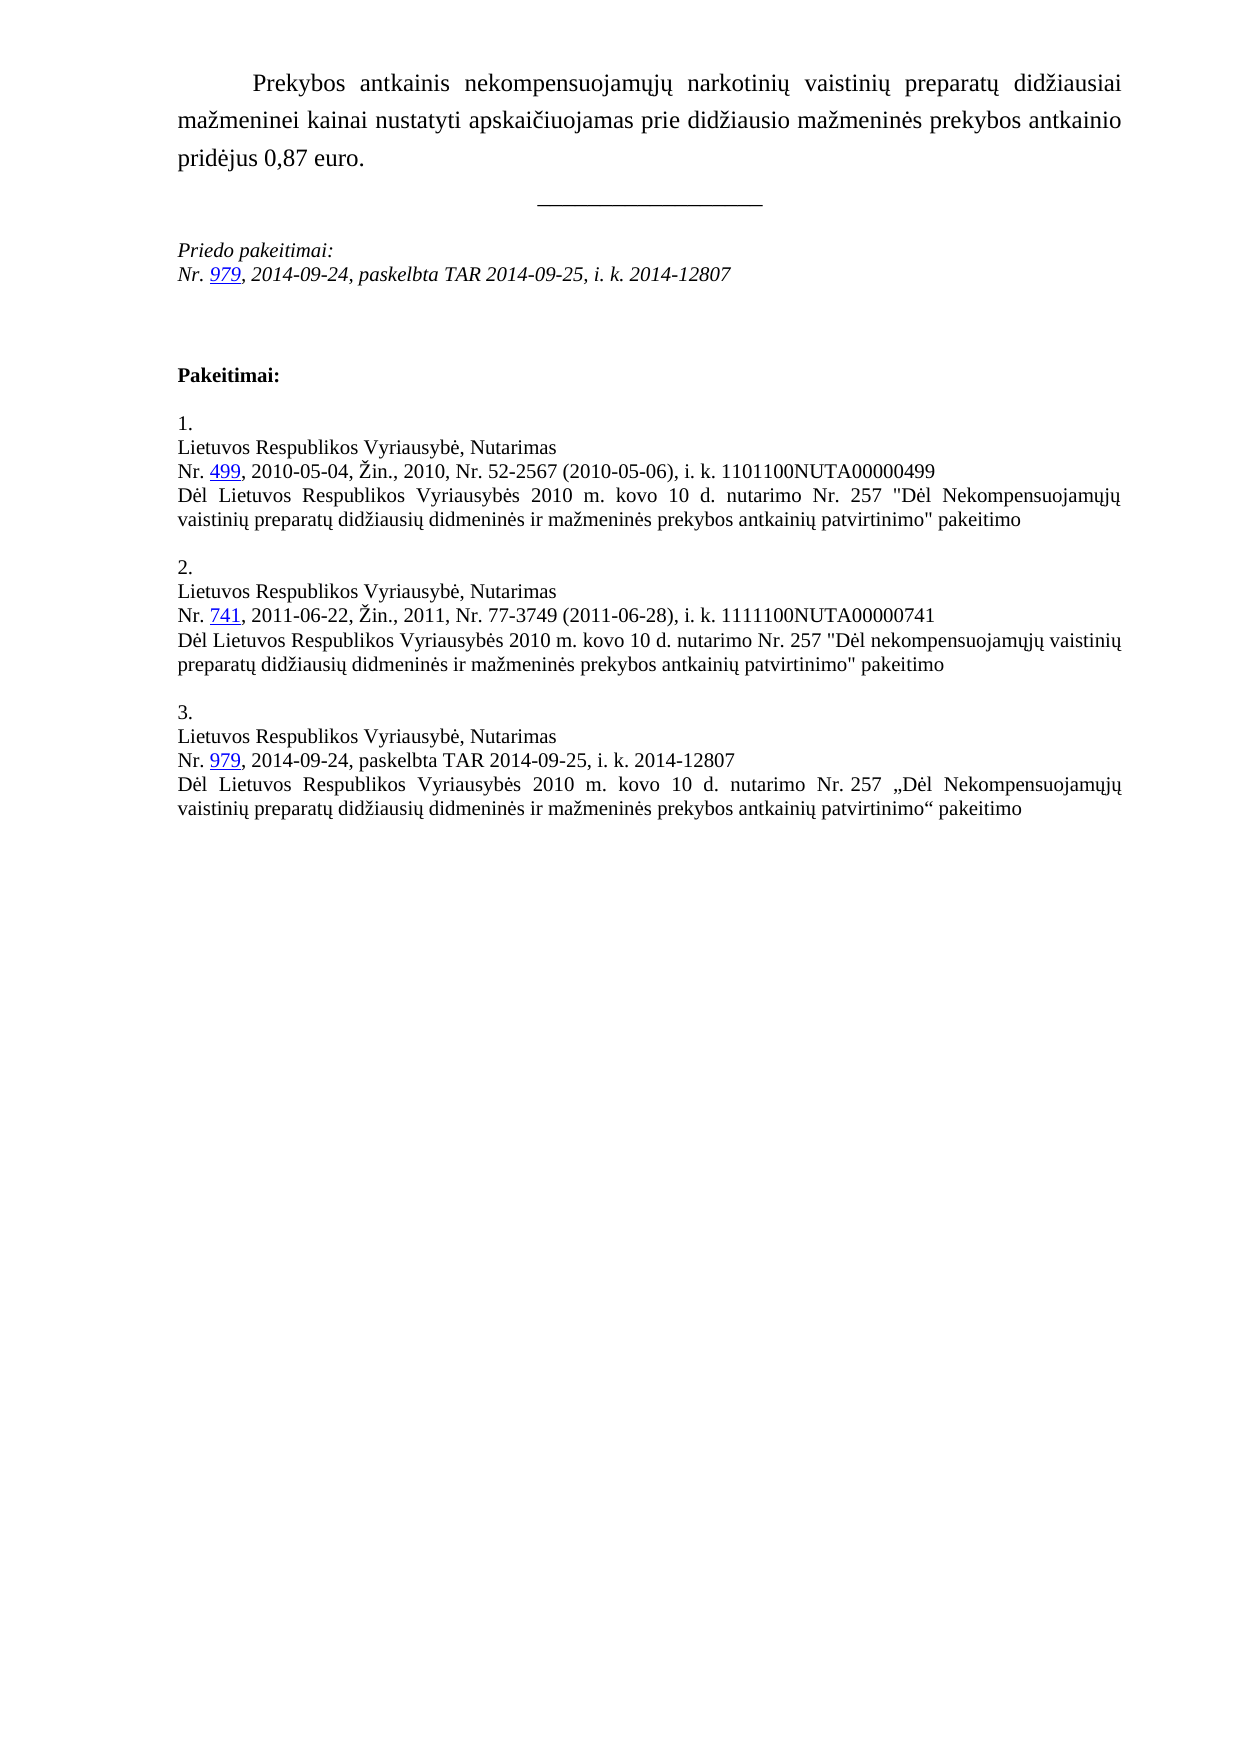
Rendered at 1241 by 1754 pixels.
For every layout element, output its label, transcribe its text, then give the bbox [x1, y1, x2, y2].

text 3. [177, 700, 1122, 724]
text __________________ [177, 172, 1122, 209]
text Lietuvos Respublikos Vyriausybė, Nutarimas [177, 579, 1122, 603]
text Lietuvos Respublikos Vyriausybė, Nutarimas [177, 435, 1122, 459]
text Lietuvos Respublikos Vyriausybė, Nutarimas [177, 724, 1122, 748]
text 2. [177, 555, 1122, 579]
text Nr. 499, 2010-05-04, Žin., 2010, Nr. 52-2567 (2010-05-06), i. k. 1101100NUTA00000499 [177, 459, 1122, 483]
text Nr. 979, 2014-09-24, paskelbta TAR 2014-09-25, i. k. 2014-12807 [177, 748, 1122, 772]
text Dėl Lietuvos Respublikos Vyriausybės 2010 m. kovo 10 d. nutarimo Nr. 257 „Dėl Nekompensuojamųjų vaistinių preparatų didžiausių didmeninės ir mažmeninės prekybos antkainių patvirtinimo“ pakeitimo [177, 772, 1122, 820]
text Nr. 979, 2014-09-24, paskelbta TAR 2014-09-25, i. k. 2014-12807 [177, 262, 1122, 286]
text Dėl Lietuvos Respublikos Vyriausybės 2010 m. kovo 10 d. nutarimo Nr. 257 "Dėl Nekompensuojamųjų vaistinių preparatų didžiausių didmeninės ir mažmeninės prekybos antkainių patvirtinimo" pakeitimo [177, 483, 1122, 531]
text Pakeitimai: [177, 363, 1122, 387]
text 1. [177, 411, 1122, 435]
text Priedo pakeitimai: [177, 238, 1122, 262]
text Nr. 741, 2011-06-22, Žin., 2011, Nr. 77-3749 (2011-06-28), i. k. 1111100NUTA00000741 [177, 603, 1122, 627]
text Dėl Lietuvos Respublikos Vyriausybės 2010 m. kovo 10 d. nutarimo Nr. 257 "Dėl nekompensuojamųjų vaistinių preparatų didžiausių didmeninės ir mažmeninės prekybos antkainių patvirtinimo" pakeitimo [177, 627, 1122, 676]
text Prekybos antkainis nekompensuojamųjų narkotinių vaistinių preparatų didžiausiai mažmeninei kainai nustatyti apskaičiuojamas prie didžiausio mažmeninės prekybos antkainio pridėjus 0,87 euro. [177, 59, 1122, 172]
